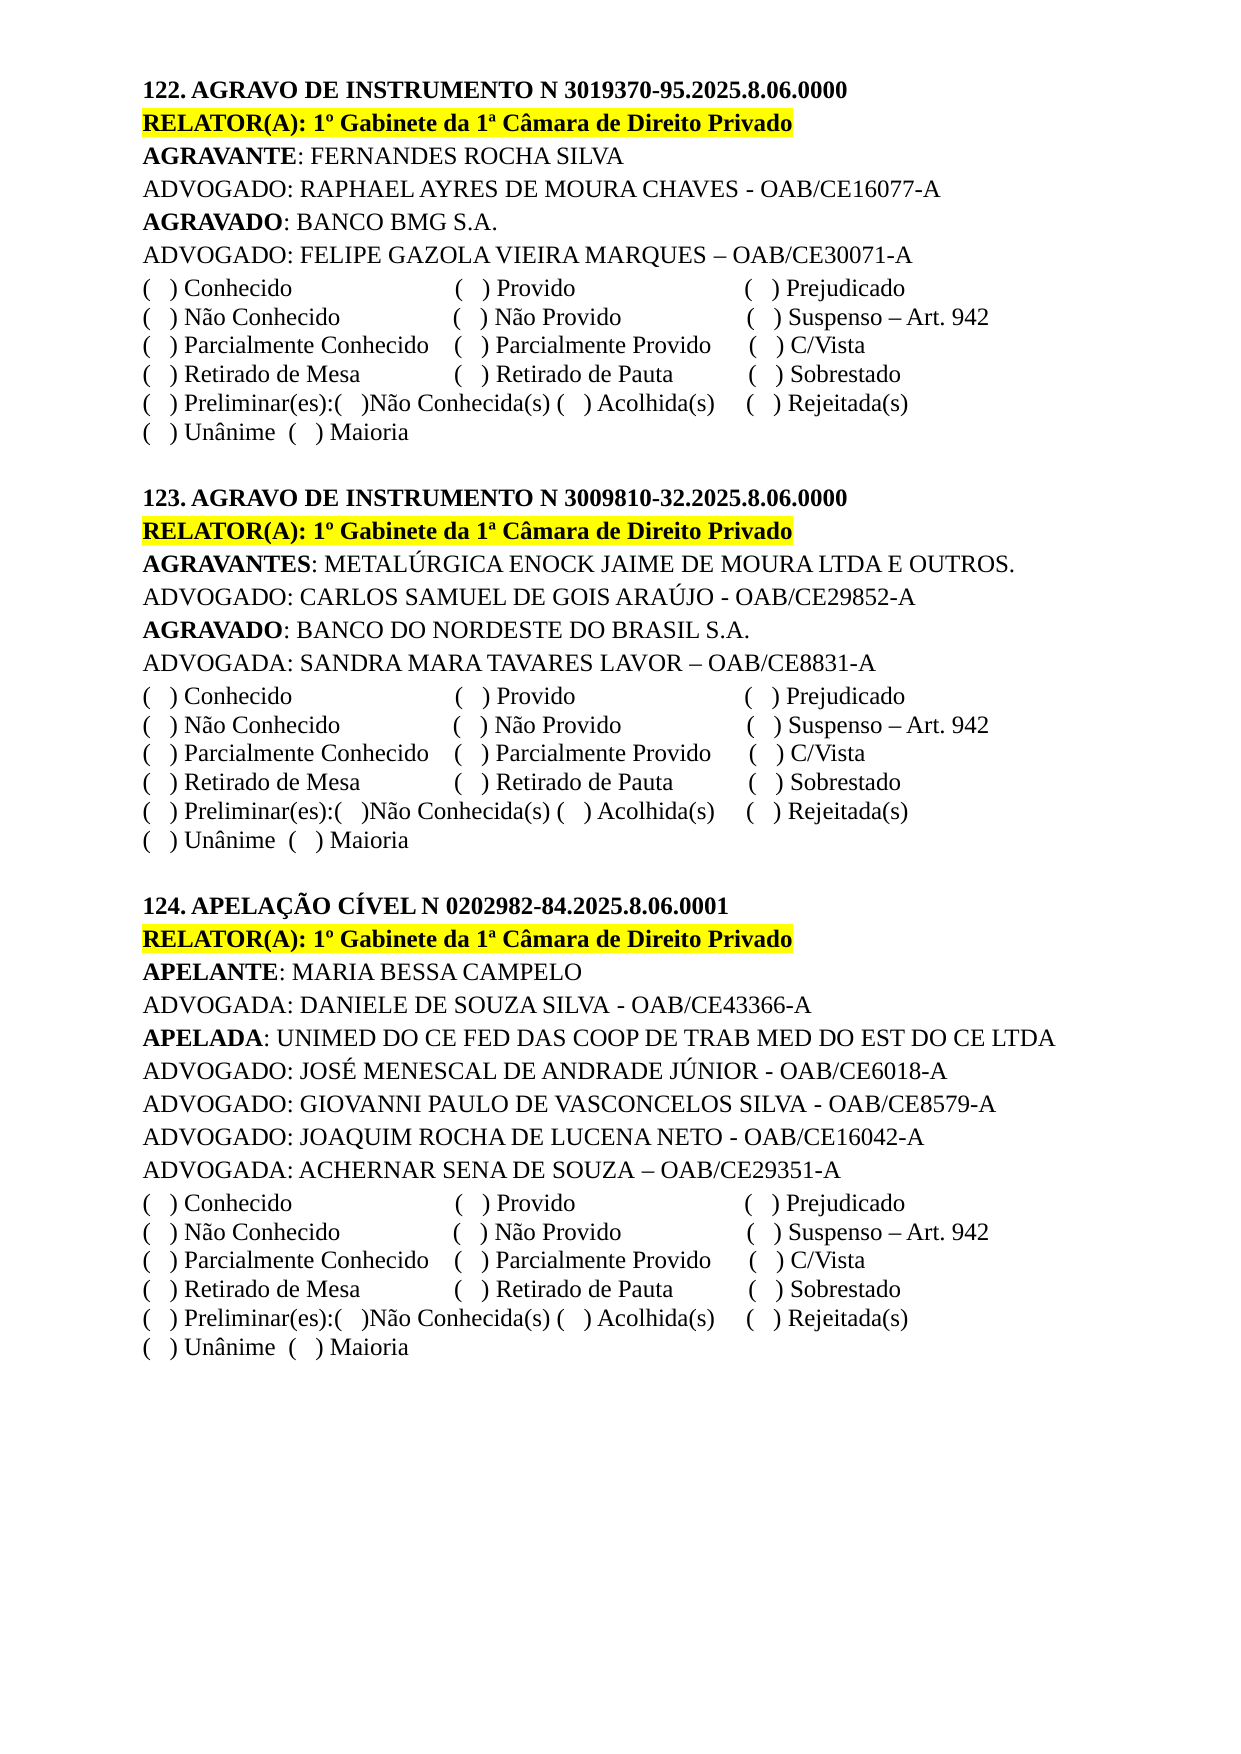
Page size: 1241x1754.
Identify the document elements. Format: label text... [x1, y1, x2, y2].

text ( ) Não Conhecido ( ) Não Provido ( ) Suspenso – Art. 942 [142, 1217, 1158, 1246]
text ( ) Conhecido ( ) Provido ( ) Prejudicado [142, 273, 1141, 302]
text ( ) Retirado de Mesa ( ) Retirado de Pauta ( ) Sobrestado [142, 1274, 1158, 1303]
text 122. AGRAVO DE INSTRUMENTO N 3019370-95.2025.8.06.0000 RELATOR(A): 1º Gabinete da 1ª Câmara de Direito Privado AGRAVANTE: FERNANDES ROCHA SILVA ADVOGADO: RAPHAEL AYRES DE MOURA CHAVES - OAB/CE16077-A AGRAVADO: BANCO BMG S.A. ADVOGADO: FELIPE GAZOLA VIEIRA MARQUES – OAB/CE30071-A [142, 75, 1141, 269]
text ( ) Unânime ( ) Maioria [142, 1332, 1141, 1427]
text ( ) Parcialmente Conhecido ( ) Parcialmente Provido ( ) C/Vista [142, 1246, 1158, 1274]
text ( ) Unânime ( ) Maioria 123. AGRAVO DE INSTRUMENTO N 3009810-32.2025.8.06.0000 RELATOR(A): 1º Gabinete da 1ª Câmara de Direito Privado AGRAVANTES: METALÚRGICA ENOCK JAIME DE MOURA LTDA E OUTROS. ADVOGADO: CARLOS SAMUEL DE GOIS ARAÚJO - OAB/CE29852-A AGRAVADO: BANCO DO NORDESTE DO BRASIL S.A. ADVOGADA: SANDRA MARA TAVARES LAVOR – OAB/CE8831-A [142, 417, 1141, 677]
text ( ) Parcialmente Conhecido ( ) Parcialmente Provido ( ) C/Vista [142, 331, 1158, 359]
text ( ) Preliminar(es):( )Não Conhecida(s) ( ) Acolhida(s) ( ) Rejeitada(s) [142, 1303, 1158, 1332]
text ( ) Parcialmente Conhecido ( ) Parcialmente Provido ( ) C/Vista [142, 738, 1158, 767]
text ( ) Retirado de Mesa ( ) Retirado de Pauta ( ) Sobrestado [142, 359, 1158, 388]
text ( ) Conhecido ( ) Provido ( ) Prejudicado [142, 1188, 1141, 1217]
text ( ) Preliminar(es):( )Não Conhecida(s) ( ) Acolhida(s) ( ) Rejeitada(s) [142, 388, 1158, 417]
text ( ) Retirado de Mesa ( ) Retirado de Pauta ( ) Sobrestado [142, 767, 1158, 796]
text ( ) Não Conhecido ( ) Não Provido ( ) Suspenso – Art. 942 [142, 710, 1158, 738]
text ( ) Não Conhecido ( ) Não Provido ( ) Suspenso – Art. 942 [142, 302, 1158, 331]
text ( ) Preliminar(es):( )Não Conhecida(s) ( ) Acolhida(s) ( ) Rejeitada(s) [142, 796, 1158, 825]
text ( ) Conhecido ( ) Provido ( ) Prejudicado [142, 681, 1141, 710]
text ( ) Unânime ( ) Maioria 124. APELAÇÃO CÍVEL N 0202982-84.2025.8.06.0001 RELATOR(A): 1º Gabinete da 1ª Câmara de Direito Privado APELANTE: MARIA BESSA CAMPELO ADVOGADA: DANIELE DE SOUZA SILVA - OAB/CE43366-A APELADA: UNIMED DO CE FED DAS COOP DE TRAB MED DO EST DO CE LTDA ADVOGADO: JOSÉ MENESCAL DE ANDRADE JÚNIOR - OAB/CE6018-A ADVOGADO: GIOVANNI PAULO DE VASCONCELOS SILVA - OAB/CE8579-A ADVOGADO: JOAQUIM ROCHA DE LUCENA NETO - OAB/CE16042-A ADVOGADA: ACHERNAR SENA DE SOUZA – OAB/CE29351-A [142, 825, 1141, 1184]
